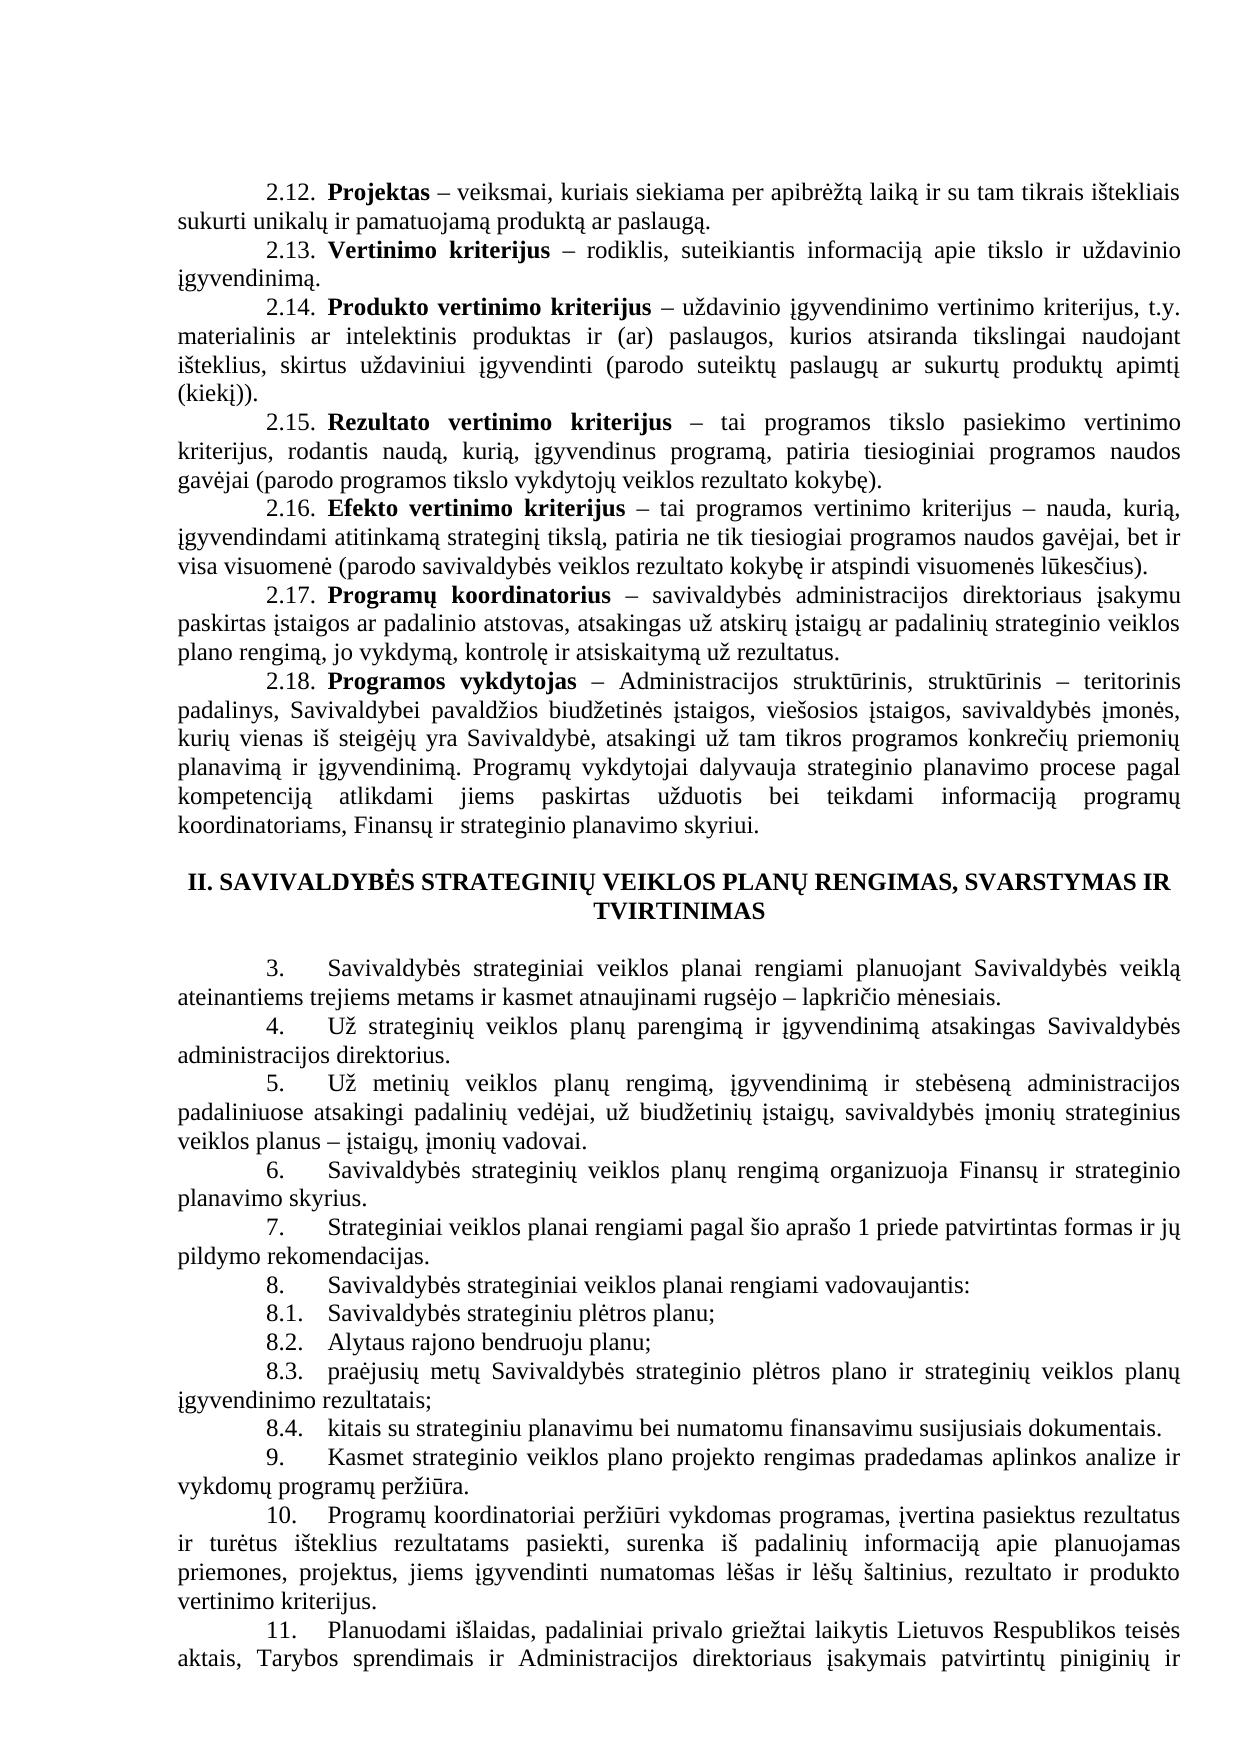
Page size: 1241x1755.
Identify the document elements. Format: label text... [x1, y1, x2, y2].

text II. SAVIVALDYBĖS STRATEGINIŲ VEIKLOS PLANŲ RENGIMAS, SVARSTYMAS IR TVIRTINIMAS [177, 867, 1181, 925]
text 2.13. Vertinimo kriterijus – rodiklis, suteikiantis informaciją apie tikslo ir uždavinio įgyvendinimą. [177, 235, 1181, 292]
text 8.1. Savivaldybės strateginiu plėtros planu; [177, 1298, 1181, 1327]
text 4. Už strateginių veiklos planų parengimą ir įgyvendinimą atsakingas Savivaldybės administracijos direktorius. [177, 1011, 1181, 1068]
text 2.18. Programos vykdytojas – Administracijos struktūrinis, struktūrinis – teritorinis padalinys, Savivaldybei pavaldžios biudžetinės įstaigos, viešosios įstaigos, savivaldybės įmonės, kurių vienas iš steigėjų yra Savivaldybė, atsakingi už tam tikros programos konkrečių priemonių planavimą ir įgyvendinimą. Programų vykdytojai dalyvauja strateginio planavimo procese pagal kompetenciją atlikdami jiems paskirtas užduotis bei teikdami informaciją programų koordinatoriams, Finansų ir strateginio planavimo skyriui. [177, 666, 1181, 838]
text 8. Savivaldybės strateginiai veiklos planai rengiami vadovaujantis: [177, 1270, 1181, 1298]
text 7. Strateginiai veiklos planai rengiami pagal šio aprašo 1 priede patvirtintas formas ir jų pildymo rekomendacijas. [177, 1212, 1181, 1270]
text 2.16. Efekto vertinimo kriterijus – tai programos vertinimo kriterijus – nauda, kurią, įgyvendindami atitinkamą strateginį tikslą, patiria ne tik tiesiogiai programos naudos gavėjai, bet ir visa visuomenė (parodo savivaldybės veiklos rezultato kokybę ir atspindi visuomenės lūkesčius). [177, 493, 1181, 580]
text 8.4. kitais su strateginiu planavimu bei numatomu finansavimu susijusiais dokumentais. [177, 1413, 1181, 1442]
text 11. Planuodami išlaidas, padaliniai privalo griežtai laikytis Lietuvos Respublikos teisės aktais, Tarybos sprendimais ir Administracijos direktoriaus įsakymais patvirtintų piniginių ir [177, 1615, 1181, 1672]
text 2.14. Produkto vertinimo kriterijus – uždavinio įgyvendinimo vertinimo kriterijus, t.y. materialinis ar intelektinis produktas ir (ar) paslaugos, kurios atsiranda tikslingai naudojant išteklius, skirtus uždaviniui įgyvendinti (parodo suteiktų paslaugų ar sukurtų produktų apimtį (kiekį)). [177, 292, 1181, 407]
text 2.15. Rezultato vertinimo kriterijus – tai programos tikslo pasiekimo vertinimo kriterijus, rodantis naudą, kurią, įgyvendinus programą, patiria tiesioginiai programos naudos gavėjai (parodo programos tikslo vykdytojų veiklos rezultato kokybę). [177, 407, 1181, 493]
text 2.12. Projektas – veiksmai, kuriais siekiama per apibrėžtą laiką ir su tam tikrais ištekliais sukurti unikalų ir pamatuojamą produktą ar paslaugą. [177, 177, 1181, 235]
text 2.17. Programų koordinatorius – savivaldybės administracijos direktoriaus įsakymu paskirtas įstaigos ar padalinio atstovas, atsakingas už atskirų įstaigų ar padalinių strateginio veiklos plano rengimą, jo vykdymą, kontrolę ir atsiskaitymą už rezultatus. [177, 580, 1181, 666]
text 10. Programų koordinatoriai peržiūri vykdomas programas, įvertina pasiektus rezultatus ir turėtus išteklius rezultatams pasiekti, surenka iš padalinių informaciją apie planuojamas priemones, projektus, jiems įgyvendinti numatomas lėšas ir lėšų šaltinius, rezultato ir produkto vertinimo kriterijus. [177, 1500, 1181, 1615]
text 9. Kasmet strateginio veiklos plano projekto rengimas pradedamas aplinkos analize ir vykdomų programų peržiūra. [177, 1442, 1181, 1500]
text 8.2. Alytaus rajono bendruoju planu; [177, 1327, 1181, 1356]
text 5. Už metinių veiklos planų rengimą, įgyvendinimą ir stebėseną administracijos padaliniuose atsakingi padalinių vedėjai, už biudžetinių įstaigų, savivaldybės įmonių strateginius veiklos planus – įstaigų, įmonių vadovai. [177, 1068, 1181, 1155]
text 8.3. praėjusių metų Savivaldybės strateginio plėtros plano ir strateginių veiklos planų įgyvendinimo rezultatais; [177, 1356, 1181, 1413]
text 6. Savivaldybės strateginių veiklos planų rengimą organizuoja Finansų ir strateginio planavimo skyrius. [177, 1155, 1181, 1212]
text 3. Savivaldybės strateginiai veiklos planai rengiami planuojant Savivaldybės veiklą ateinantiems trejiems metams ir kasmet atnaujinami rugsėjo – lapkričio mėnesiais. [177, 953, 1181, 1011]
